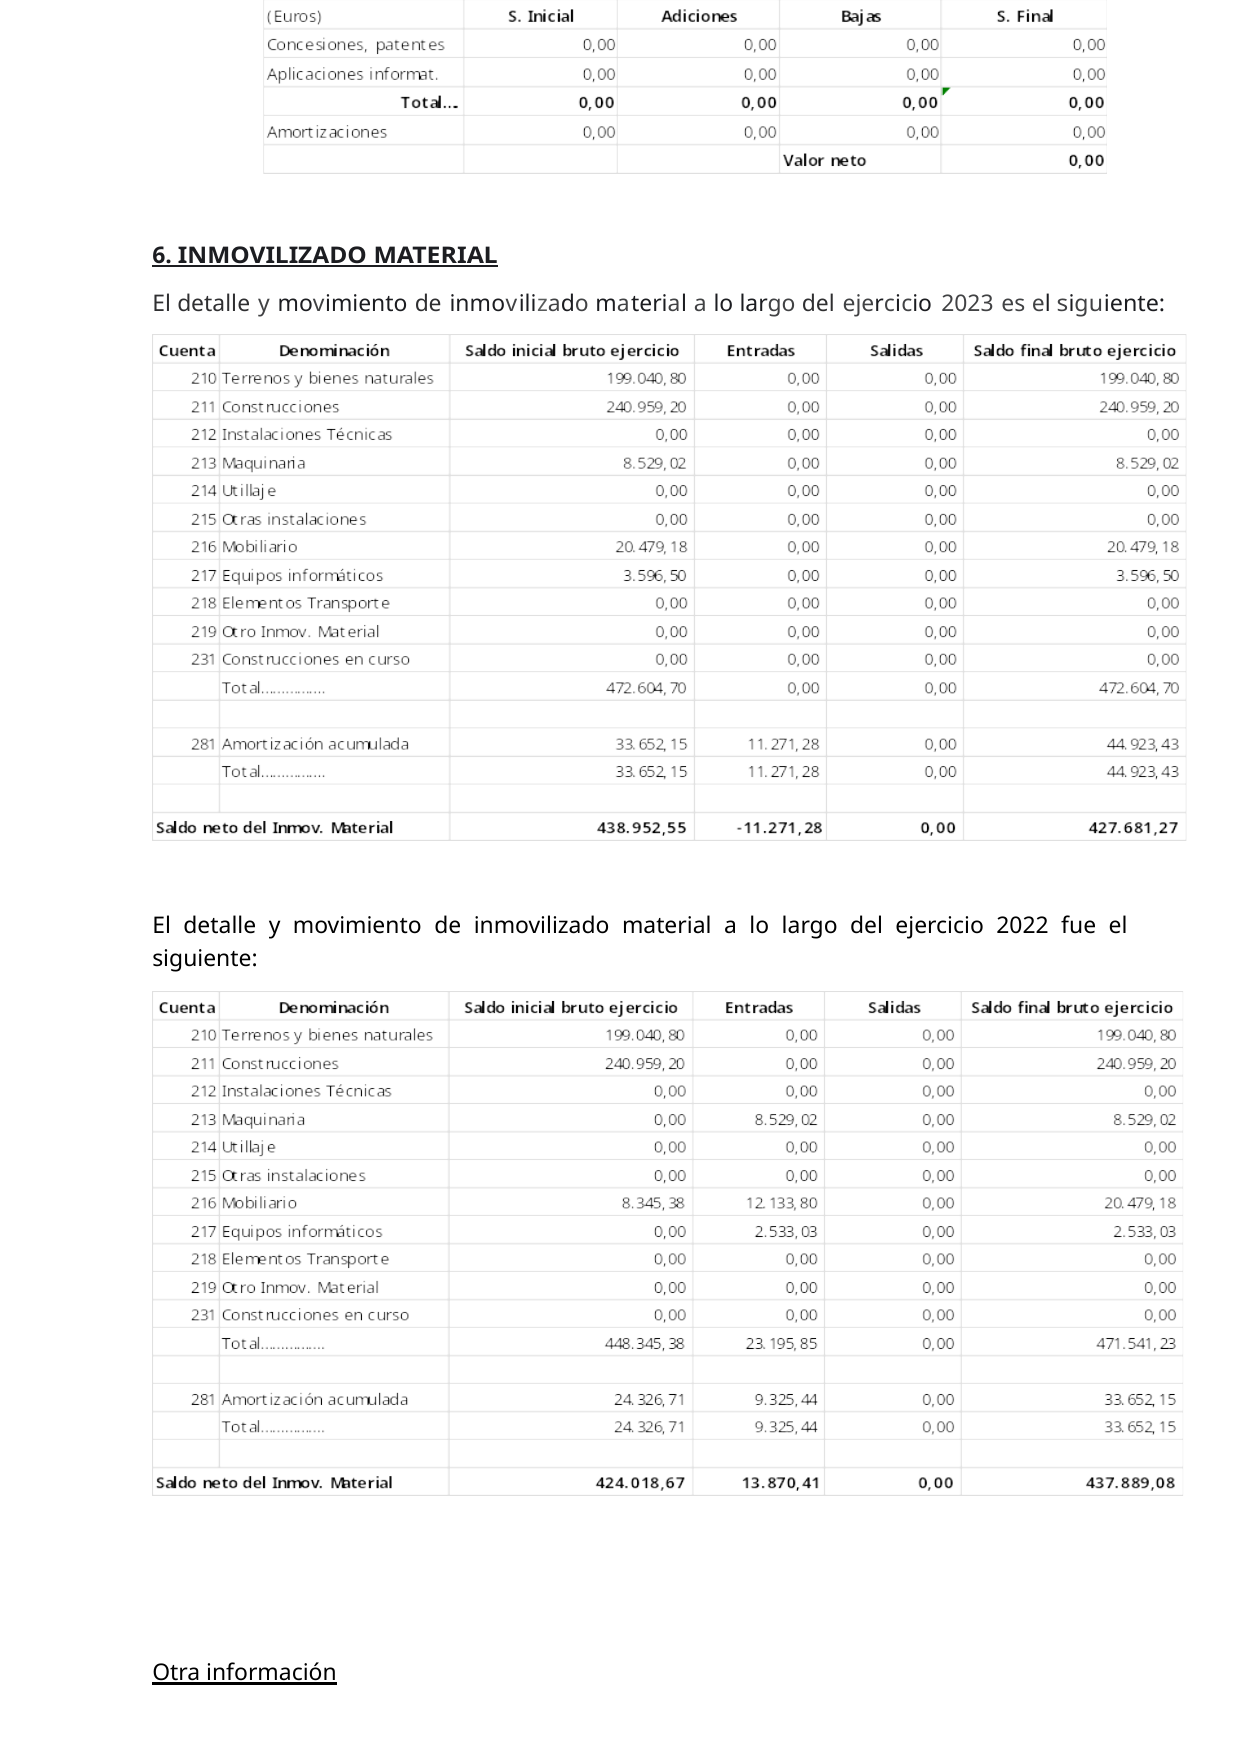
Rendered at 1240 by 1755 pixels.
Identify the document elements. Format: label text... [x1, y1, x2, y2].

text 6. INMOVILIZADO MATERIAL [152, 239, 1185, 270]
text El detalle y movimiento de inmovilizado material a lo largo del ejercicio 2022 fue el siguiente: [152, 909, 1129, 973]
text El detalle y movimiento de inmovilizado material a lo largo del ejercicio 2023 es el siguiente: [152, 286, 1185, 318]
text Otra información [152, 1655, 1129, 1687]
